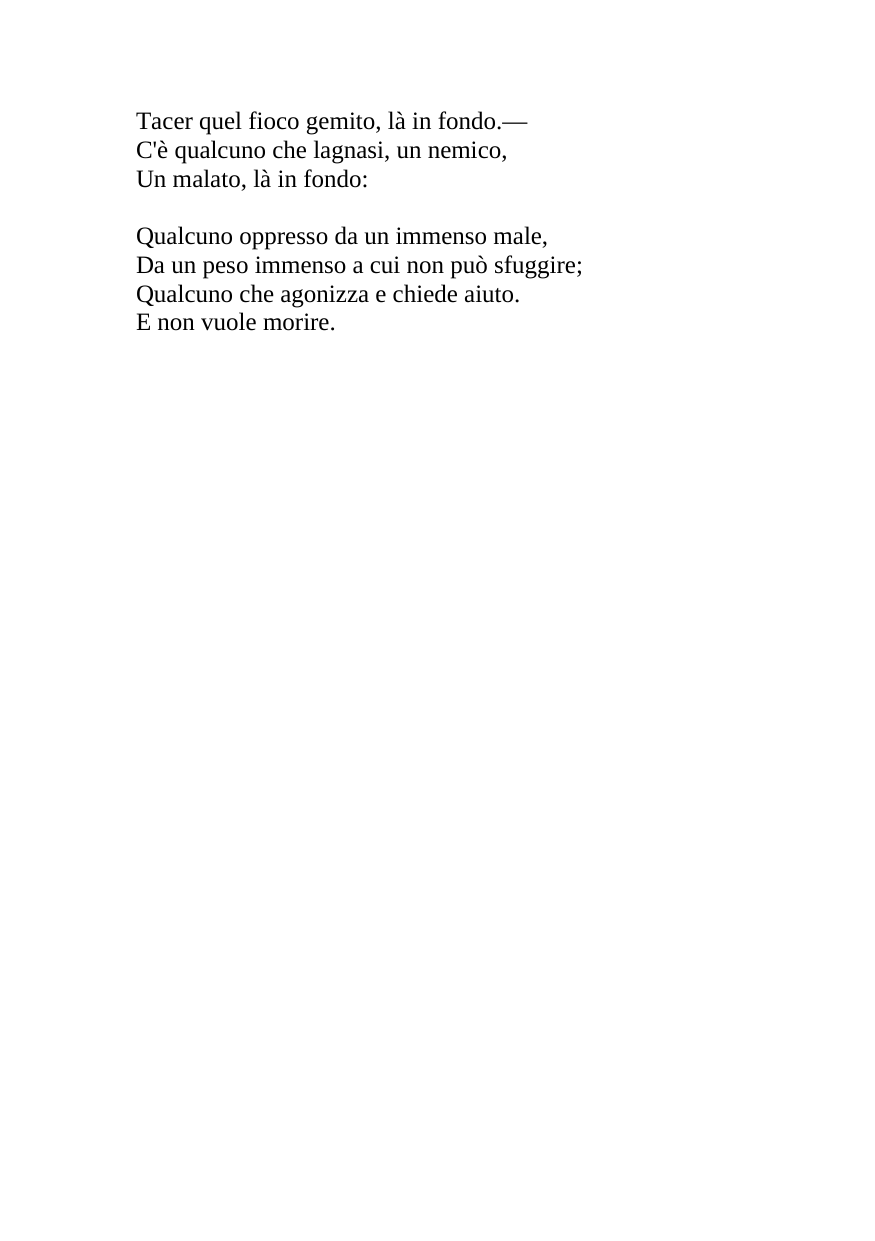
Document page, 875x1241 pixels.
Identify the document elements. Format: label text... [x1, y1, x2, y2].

text Qualcuno che agonizza e chiede aiuto. [106, 279, 768, 307]
text C'è qualcuno che lagnasi, un nemico, [106, 135, 768, 164]
text Un malato, là in fondo: [106, 164, 768, 192]
text Tacer quel fioco gemito, là in fondo.— [106, 106, 768, 135]
text Da un peso immenso a cui non può sfuggire; [106, 250, 768, 279]
text Qualcuno oppresso da un immenso male, [106, 221, 768, 250]
text E non vuole morire. [106, 307, 768, 336]
